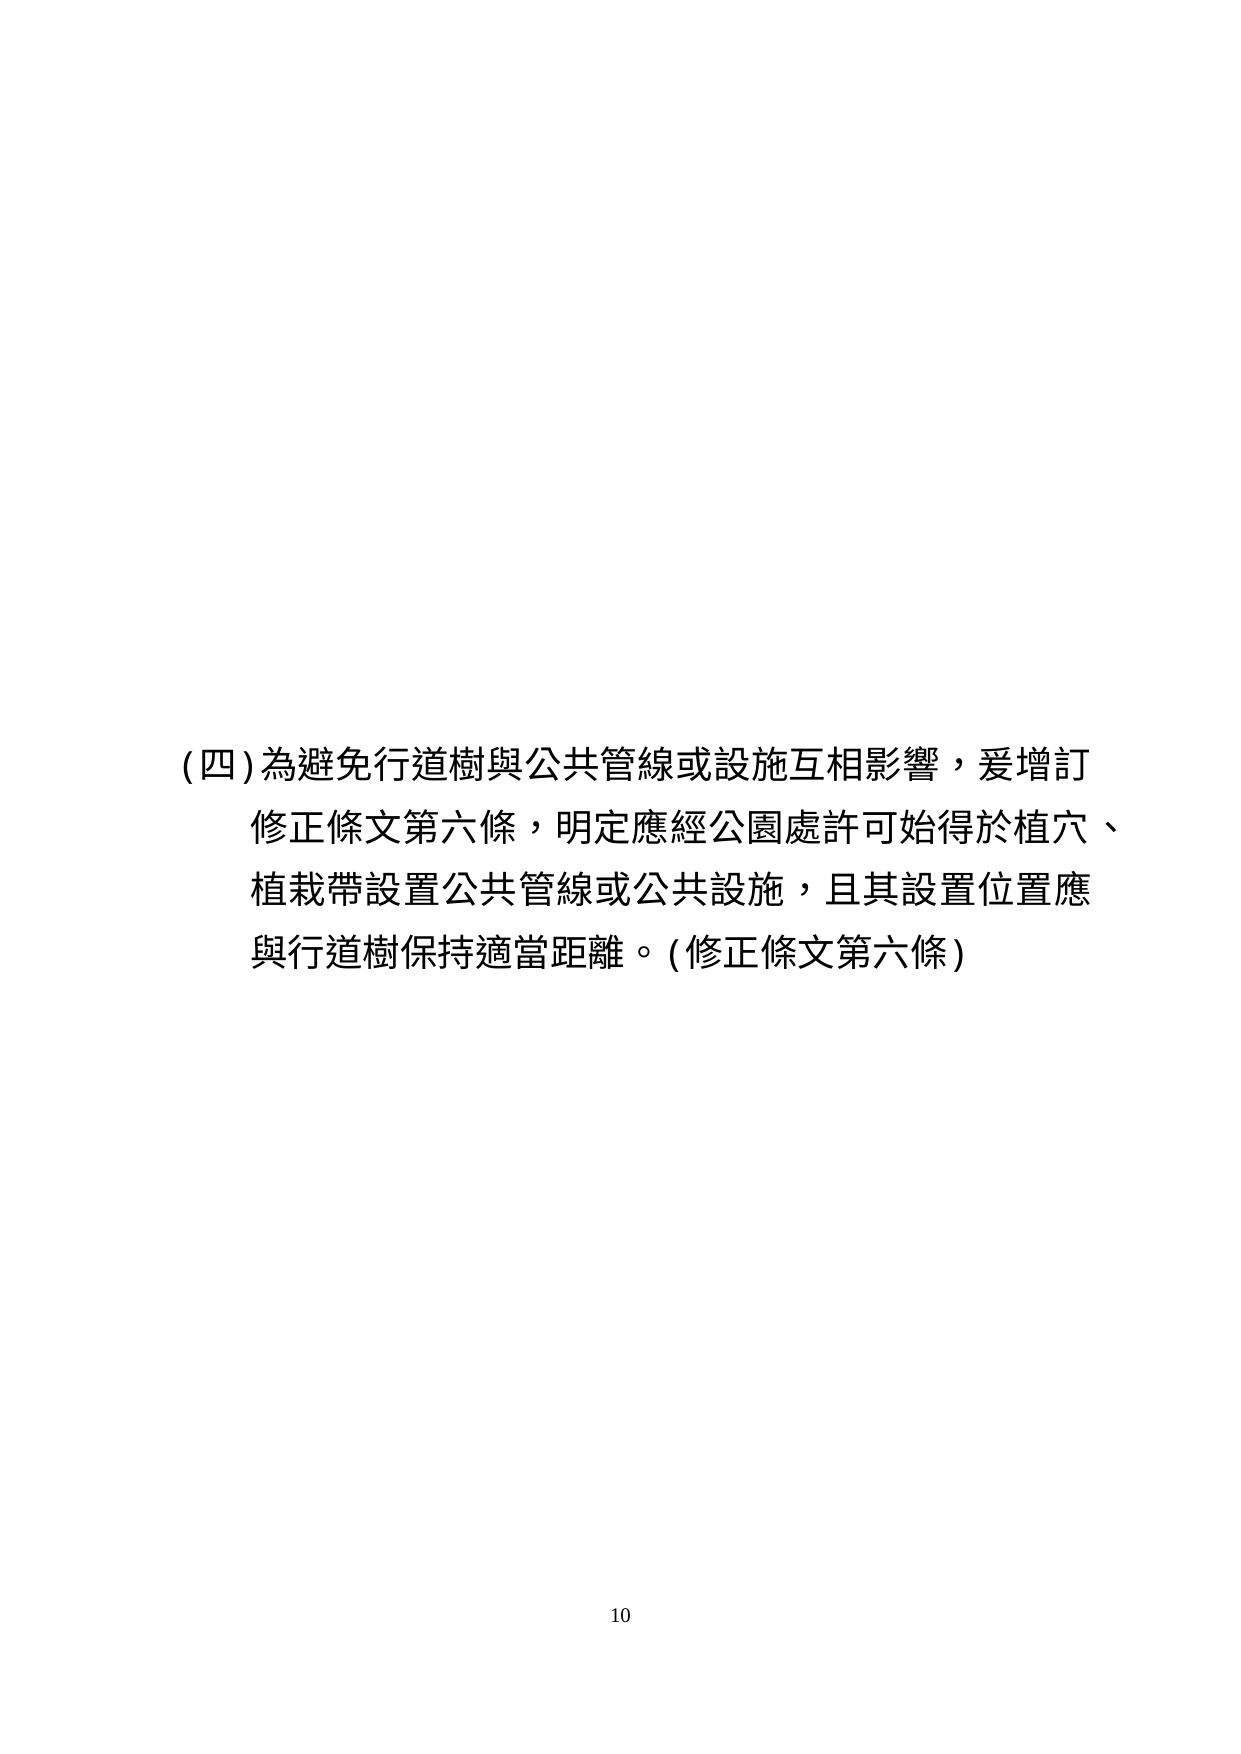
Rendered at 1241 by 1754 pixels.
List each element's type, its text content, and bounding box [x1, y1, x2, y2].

text (四)為避免行道樹與公共管線或設施互相影響，爰增訂修正條文第六條，明定應經公園處許可始得於植穴、植栽帶設置公共管線或公共設施，且其設置位置應與行道樹保持適當距離。(修正條文第六條) [176, 721, 1092, 971]
